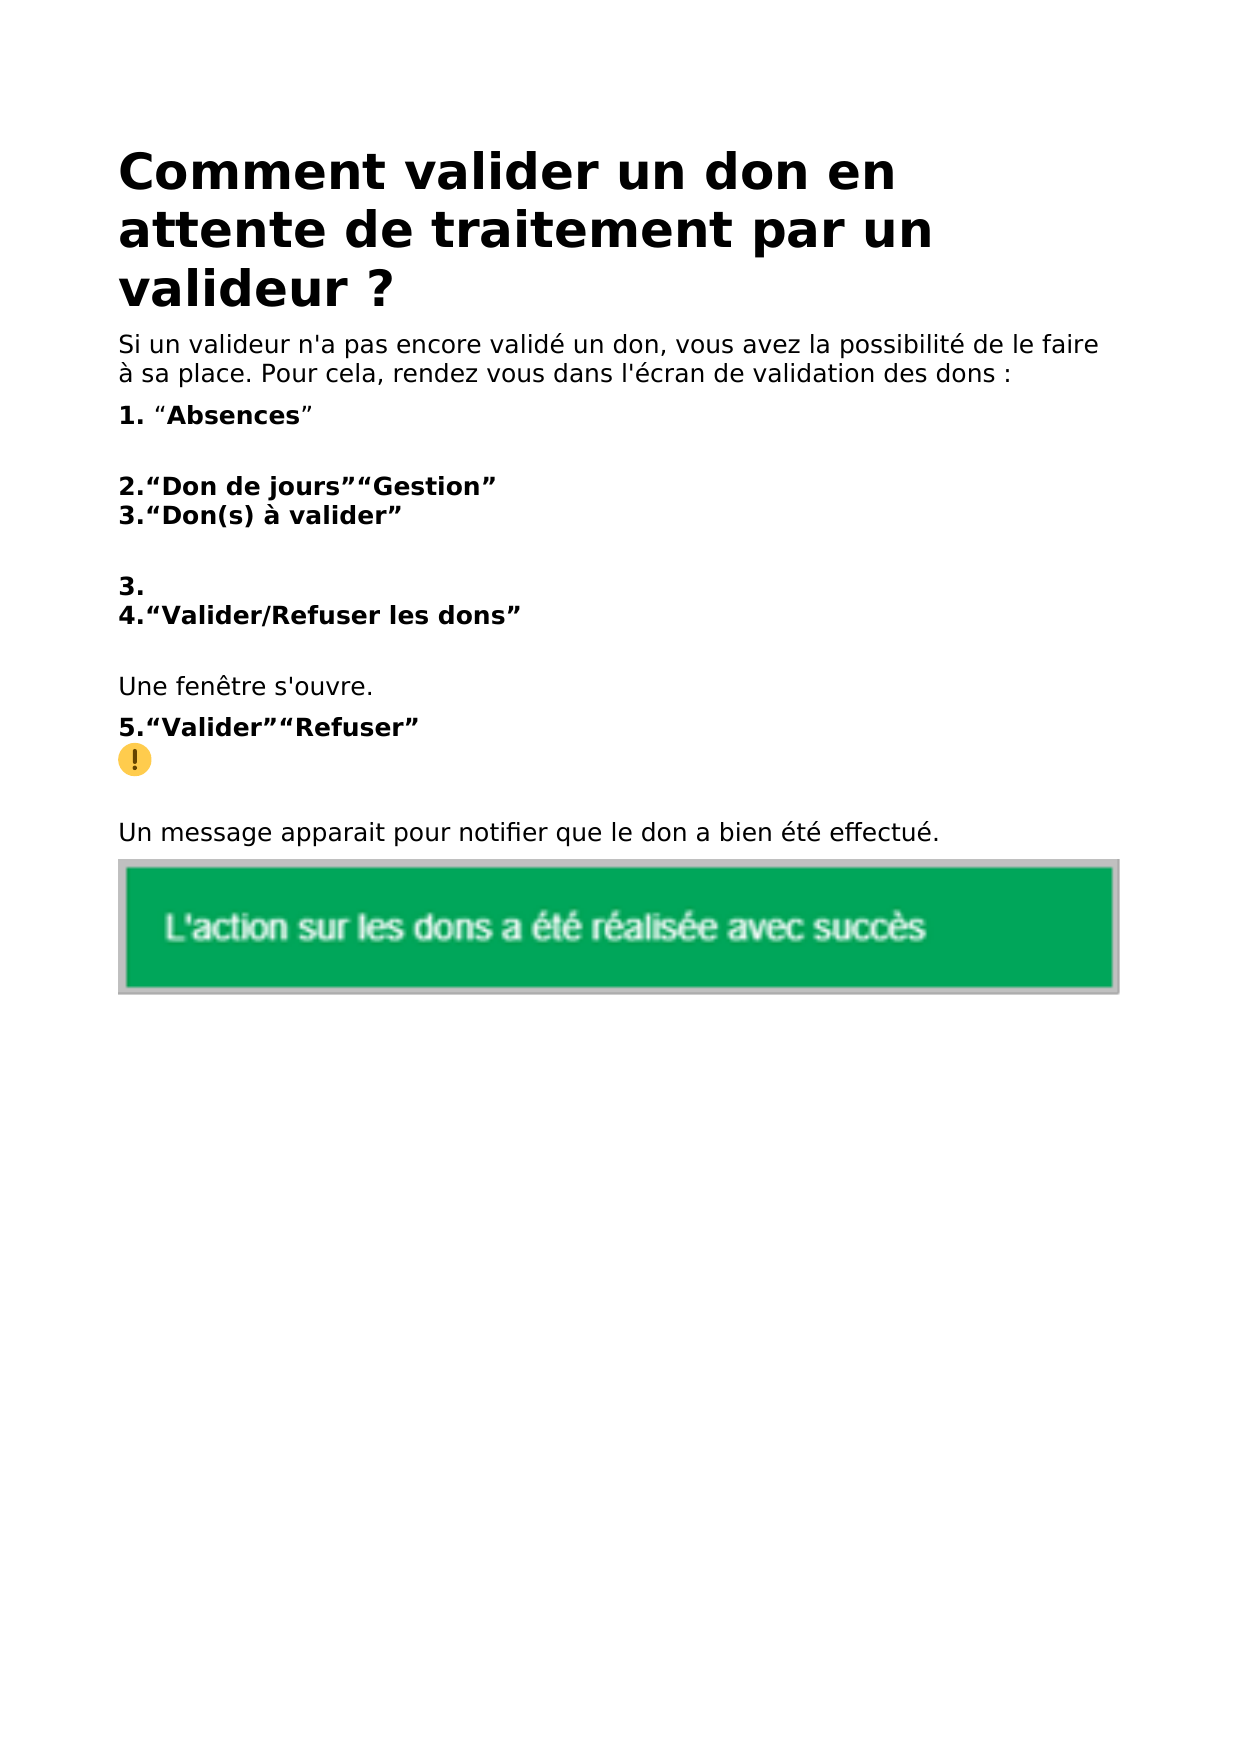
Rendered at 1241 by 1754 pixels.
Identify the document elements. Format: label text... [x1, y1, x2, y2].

text 1. “Absences” [118, 401, 1122, 459]
text Un message apparait pour notifier que le don a bien été effectué. [118, 818, 1122, 847]
text Si un valideur n'a pas encore validé un don, vous avez la possibilité de le faire à sa place. Pour cela, rendez vous dans l'écran de validation des dons : [118, 330, 1122, 389]
text 5.“Valider”“Refuser” [118, 714, 1122, 805]
picture [118, 859, 1123, 998]
text 3. 4.“Valider/Refuser les dons” [118, 572, 1122, 659]
subtitle Comment valider un don en attente de traitement par un valideur ? [118, 143, 1122, 318]
text 2.“Don de jours”“Gestion” 3.“Don(s) à valider” [118, 472, 1122, 559]
text Une fenêtre s'ouvre. [118, 672, 1122, 701]
